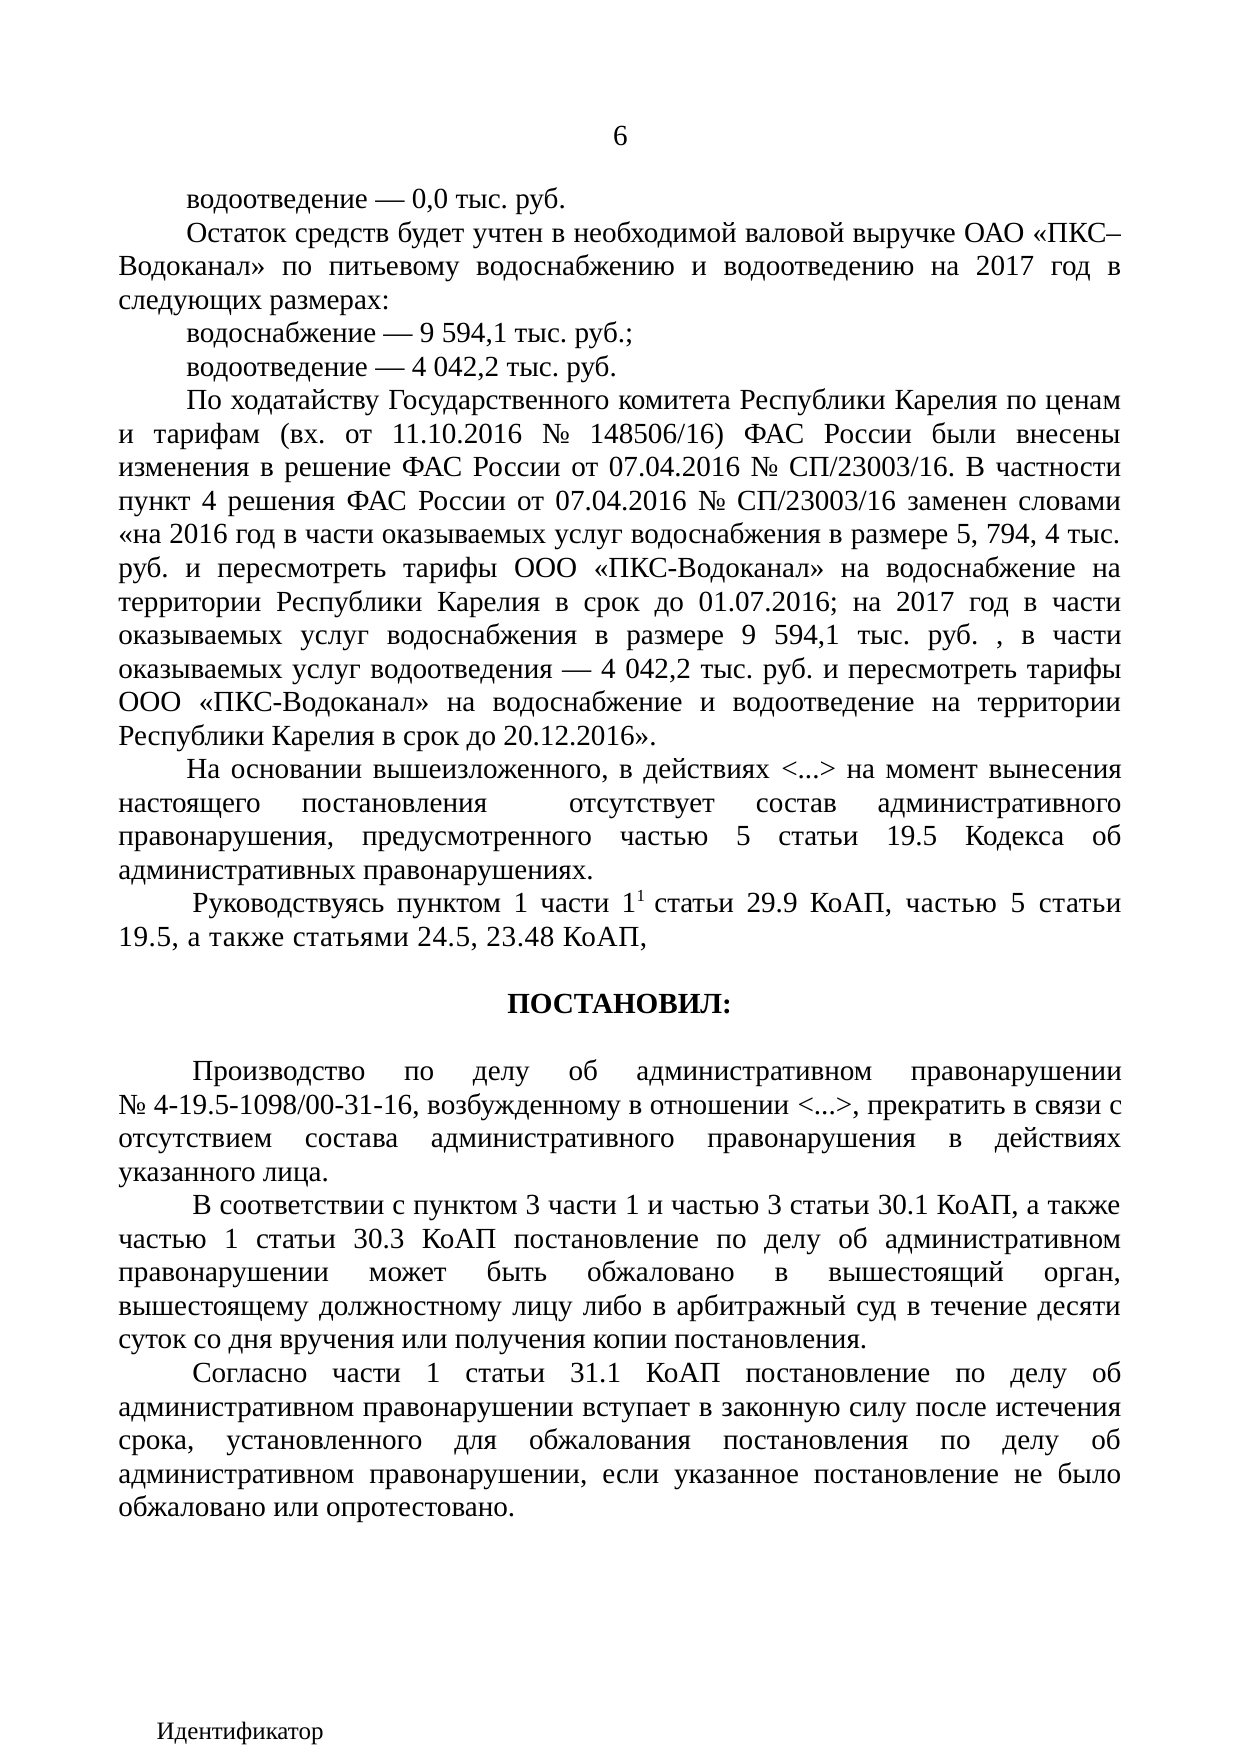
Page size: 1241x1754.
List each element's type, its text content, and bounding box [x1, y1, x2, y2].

text ПОСТАНОВИЛ: [117, 986, 1122, 1020]
text Согласно части 1 статьи 31.1 КоАП постановление по делу об административном правонарушении вступает в законную силу после истечения срока, установленного для обжалования постановления по делу об административном правонарушении, если указанное постановление не было обжаловано или опротестовано. [118, 1355, 1122, 1523]
text водоотведение — 0,0 тыс. руб. [118, 181, 1122, 215]
text водоснабжение — 9 594,1 тыс. руб.; [118, 315, 1122, 349]
text Руководствуясь пунктом 1 части 11 статьи 29.9 КоАП, частью 5 статьи 19.5, а также статьями 24.5, 23.48 КоАП, [118, 886, 1122, 953]
text Остаток средств будет учтен в необходимой валовой выручке ОАО «ПКС–Водоканал» по питьевому водоснабжению и водоотведению на 2017 год в следующих размерах: [118, 215, 1122, 315]
text По ходатайству Государственного комитета Республики Карелия по ценам и тарифам (вх. от 11.10.2016 № 148506/16) ФАС России были внесены изменения в решение ФАС России от 07.04.2016 № СП/23003/16. В частности пункт 4 решения ФАС России от 07.04.2016 № СП/23003/16 заменен словами «на 2016 год в части оказываемых услуг водоснабжения в размере 5, 794, 4 тыс. руб. и пересмотреть тарифы ООО «ПКС-Водоканал» на водоснабжение на территории Республики Карелия в срок до 01.07.2016; на 2017 год в части оказываемых услуг водоснабжения в размере 9 594,1 тыс. руб. , в части оказываемых услуг водоотведения — 4 042,2 тыс. руб. и пересмотреть тарифы ООО «ПКС-Водоканал» на водоснабжение и водоотведение на территории Республики Карелия в срок до 20.12.2016». [118, 382, 1122, 751]
text Производство по делу об административном правонарушении № 4-19.5-1098/00-31-16, возбужденному в отношении <...>, прекратить в связи с отсутствием состава административного правонарушения в действиях указанного лица. [118, 1053, 1122, 1187]
text На основании вышеизложенного, в действиях <...> на момент вынесения настоящего постановления отсутствует состав административного правонарушения, предусмотренного частью 5 статьи 19.5 Кодекса об административных правонарушениях. [118, 751, 1122, 886]
text водоотведение — 4 042,2 тыс. руб. [118, 349, 1122, 382]
text В соответствии с пунктом 3 части 1 и частью 3 статьи 30.1 КоАП, а также частью 1 статьи 30.3 КоАП постановление по делу об административном правонарушении может быть обжаловано в вышестоящий орган, вышестоящему должностному лицу либо в арбитражный суд в течение десяти суток со дня вручения или получения копии постановления. [118, 1187, 1122, 1355]
